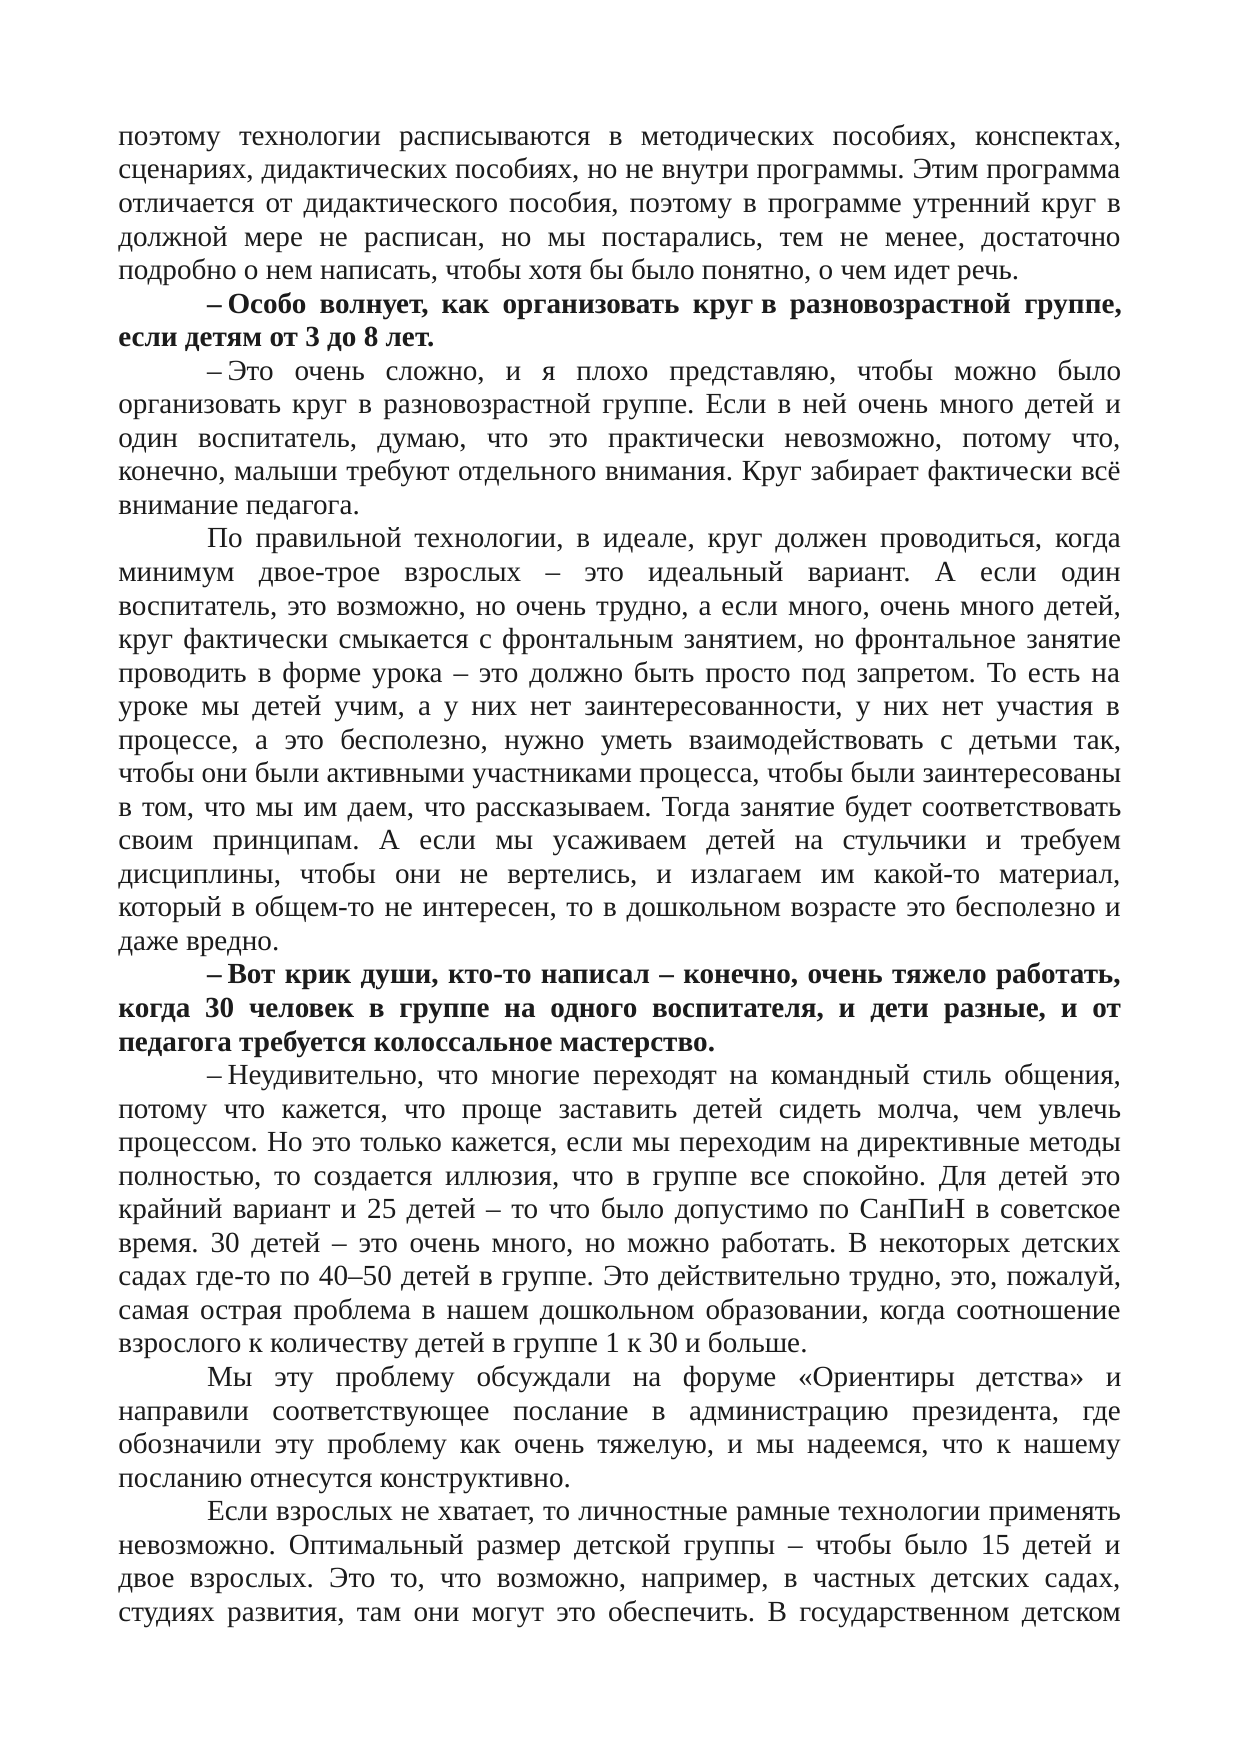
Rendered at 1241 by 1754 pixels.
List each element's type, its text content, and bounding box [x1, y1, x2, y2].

text – Это очень сложно, и я плохо представляю, чтобы можно было организовать круг в разновозрастной группе. Если в ней очень много детей и один воспитатель, думаю, что это практически невозможно, потому что, конечно, малыши требуют отдельного внимания. Круг забирает фактически всё внимание педагога. [118, 353, 1122, 521]
text – Особо волнует, как организовать круг в разновозрастной группе, если детям от 3 до 8 лет. [118, 286, 1122, 353]
text – Неудивительно, что многие переходят на командный стиль общения, потому что кажется, что проще заставить детей сидеть молча, чем увлечь процессом. Но это только кажется, если мы переходим на директивные методы полностью, то создается иллюзия, что в группе все спокойно. Для детей это крайний вариант и 25 детей – то что было допустимо по СанПиН в советское время. 30 детей – это очень много, но можно работать. В некоторых детских садах где-то по 40–50 детей в группе. Это действительно трудно, это, пожалуй, самая острая проблема в нашем дошкольном образовании, когда соотношение взрослого к количеству детей в группе 1 к 30 и больше. [118, 1057, 1122, 1359]
text Если взрослых не хватает, то личностные рамные технологии применять невозможно. Оптимальный размер детской группы – чтобы было 15 детей и двое взрослых. Это то, что возможно, например, в частных детских садах, студиях развития, там они могут это обеспечить. В государственном детском [118, 1493, 1122, 1627]
text поэтому технологии расписываются в методических пособиях, конспектах, сценариях, дидактических пособиях, но не внутри программы. Этим программа отличается от дидактического пособия, поэтому в программе утренний круг в должной мере не расписан, но мы постарались, тем не менее, достаточно подробно о нем написать, чтобы хотя бы было понятно, о чем идет речь. [118, 118, 1122, 286]
text По правильной технологии, в идеале, круг должен проводиться, когда минимум двое-трое взрослых – это идеальный вариант. А если один воспитатель, это возможно, но очень трудно, а если много, очень много детей, круг фактически смыкается с фронтальным занятием, но фронтальное занятие проводить в форме урока – это должно быть просто под запретом. То есть на уроке мы детей учим, а у них нет заинтересованности, у них нет участия в процессе, а это бесполезно, нужно уметь взаимодействовать с детьми так, чтобы они были активными участниками процесса, чтобы были заинтересованы в том, что мы им даем, что рассказываем. Тогда занятие будет соответствовать своим принципам. А если мы усаживаем детей на стульчики и требуем дисциплины, чтобы они не вертелись, и излагаем им какой-то материал, который в общем-то не интересен, то в дошкольном возрасте это бесполезно и даже вредно. [118, 521, 1122, 957]
text – Вот крик души, кто-то написал – конечно, очень тяжело работать, когда 30 человек в группе на одного воспитателя, и дети разные, и от педагога требуется колоссальное мастерство. [118, 957, 1122, 1057]
text Мы эту проблему обсуждали на форуме «Ориентиры детства» и направили соответствующее послание в администрацию президента, где обозначили эту проблему как очень тяжелую, и мы надеемся, что к нашему посланию отнесутся конструктивно. [118, 1359, 1122, 1493]
